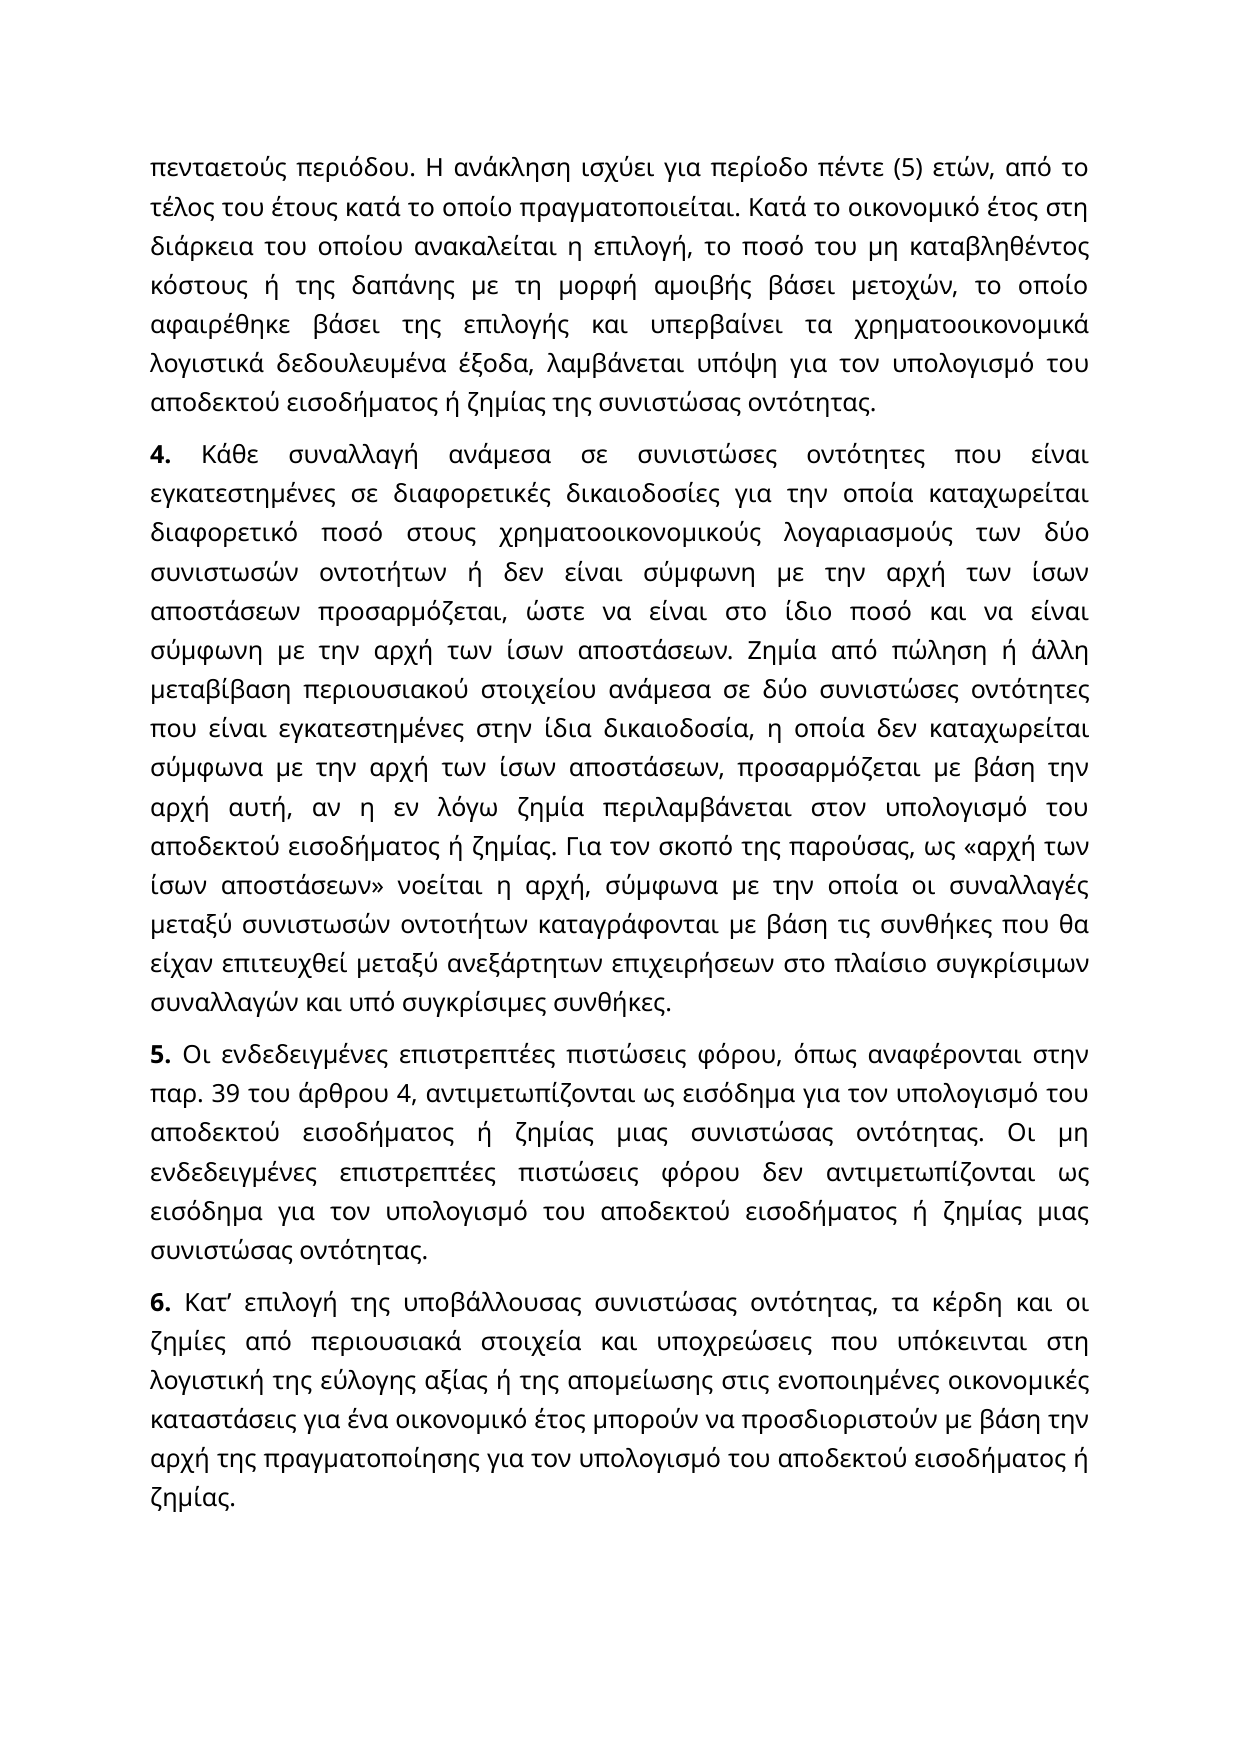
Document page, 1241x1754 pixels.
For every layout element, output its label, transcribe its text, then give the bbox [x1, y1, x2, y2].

text 4. Κάθε συναλλαγή ανάμεσα σε συνιστώσες οντότητες που είναι εγκατεστημένες σε διαφορετικές δικαιοδοσίες για την οποία καταχωρείται διαφορετικό ποσό στους χρηματοοικονομικούς λογαριασμούς των δύο συνιστωσών οντοτήτων ή δεν είναι σύμφωνη με την αρχή των ίσων αποστάσεων προσαρμόζεται, ώστε να είναι στο ίδιο ποσό και να είναι σύμφωνη με την αρχή των ίσων αποστάσεων. Ζημία από πώληση ή άλλη μεταβίβαση περιουσιακού στοιχείου ανάμεσα σε δύο συνιστώσες οντότητες που είναι εγκατεστημένες στην ίδια δικαιοδοσία, η οποία δεν καταχωρείται σύμφωνα με την αρχή των ίσων αποστάσεων, προσαρμόζεται με βάση την αρχή αυτή, αν η εν λόγω ζημία περιλαμβάνεται στον υπολογισμό του αποδεκτού εισοδήματος ή ζημίας. Για τον σκοπό της παρούσας, ως «αρχή των ίσων αποστάσεων» νοείται η αρχή, σύμφωνα με την οποία οι συναλλαγές μεταξύ συνιστωσών οντοτήτων καταγράφονται με βάση τις συνθήκες που θα είχαν επιτευχθεί μεταξύ ανεξάρτητων επιχειρήσεων στο πλαίσιο συγκρίσιμων συναλλαγών και υπό συγκρίσιμες συνθήκες. [150, 437, 1090, 1019]
text 6. Κατ’ επιλογή της υποβάλλουσας συνιστώσας οντότητας, τα κέρδη και οι ζημίες από περιουσιακά στοιχεία και υποχρεώσεις που υπόκεινται στη λογιστική της εύλογης αξίας ή της απομείωσης στις ενοποιημένες οικονομικές καταστάσεις για ένα οικονομικό έτος μπορούν να προσδιοριστούν με βάση την αρχή της πραγματοποίησης για τον υπολογισμό του αποδεκτού εισοδήματος ή ζημίας. [150, 1284, 1090, 1514]
text 5. Οι ενδεδειγμένες επιστρεπτέες πιστώσεις φόρου, όπως αναφέρονται στην παρ. 39 του άρθρου 4, αντιμετωπίζονται ως εισόδημα για τον υπολογισμό του αποδεκτού εισοδήματος ή ζημίας μιας συνιστώσας οντότητας. Οι μη ενδεδειγμένες επιστρεπτέες πιστώσεις φόρου δεν αντιμετωπίζονται ως εισόδημα για τον υπολογισμό του αποδεκτού εισοδήματος ή ζημίας μιας συνιστώσας οντότητας. [150, 1037, 1090, 1267]
text πενταετούς περιόδου. Η ανάκληση ισχύει για περίοδο πέντε (5) ετών, από το τέλος του έτους κατά το οποίο πραγματοποιείται. Κατά το οικονομικό έτος στη διάρκεια του οποίου ανακαλείται η επιλογή, το ποσό του μη καταβληθέντος κόστους ή της δαπάνης με τη μορφή αμοιβής βάσει μετοχών, το οποίο αφαιρέθηκε βάσει της επιλογής και υπερβαίνει τα χρηματοοικονομικά λογιστικά δεδουλευμένα έξοδα, λαμβάνεται υπόψη για τον υπολογισμό του αποδεκτού εισοδήματος ή ζημίας της συνιστώσας οντότητας. [150, 150, 1090, 419]
